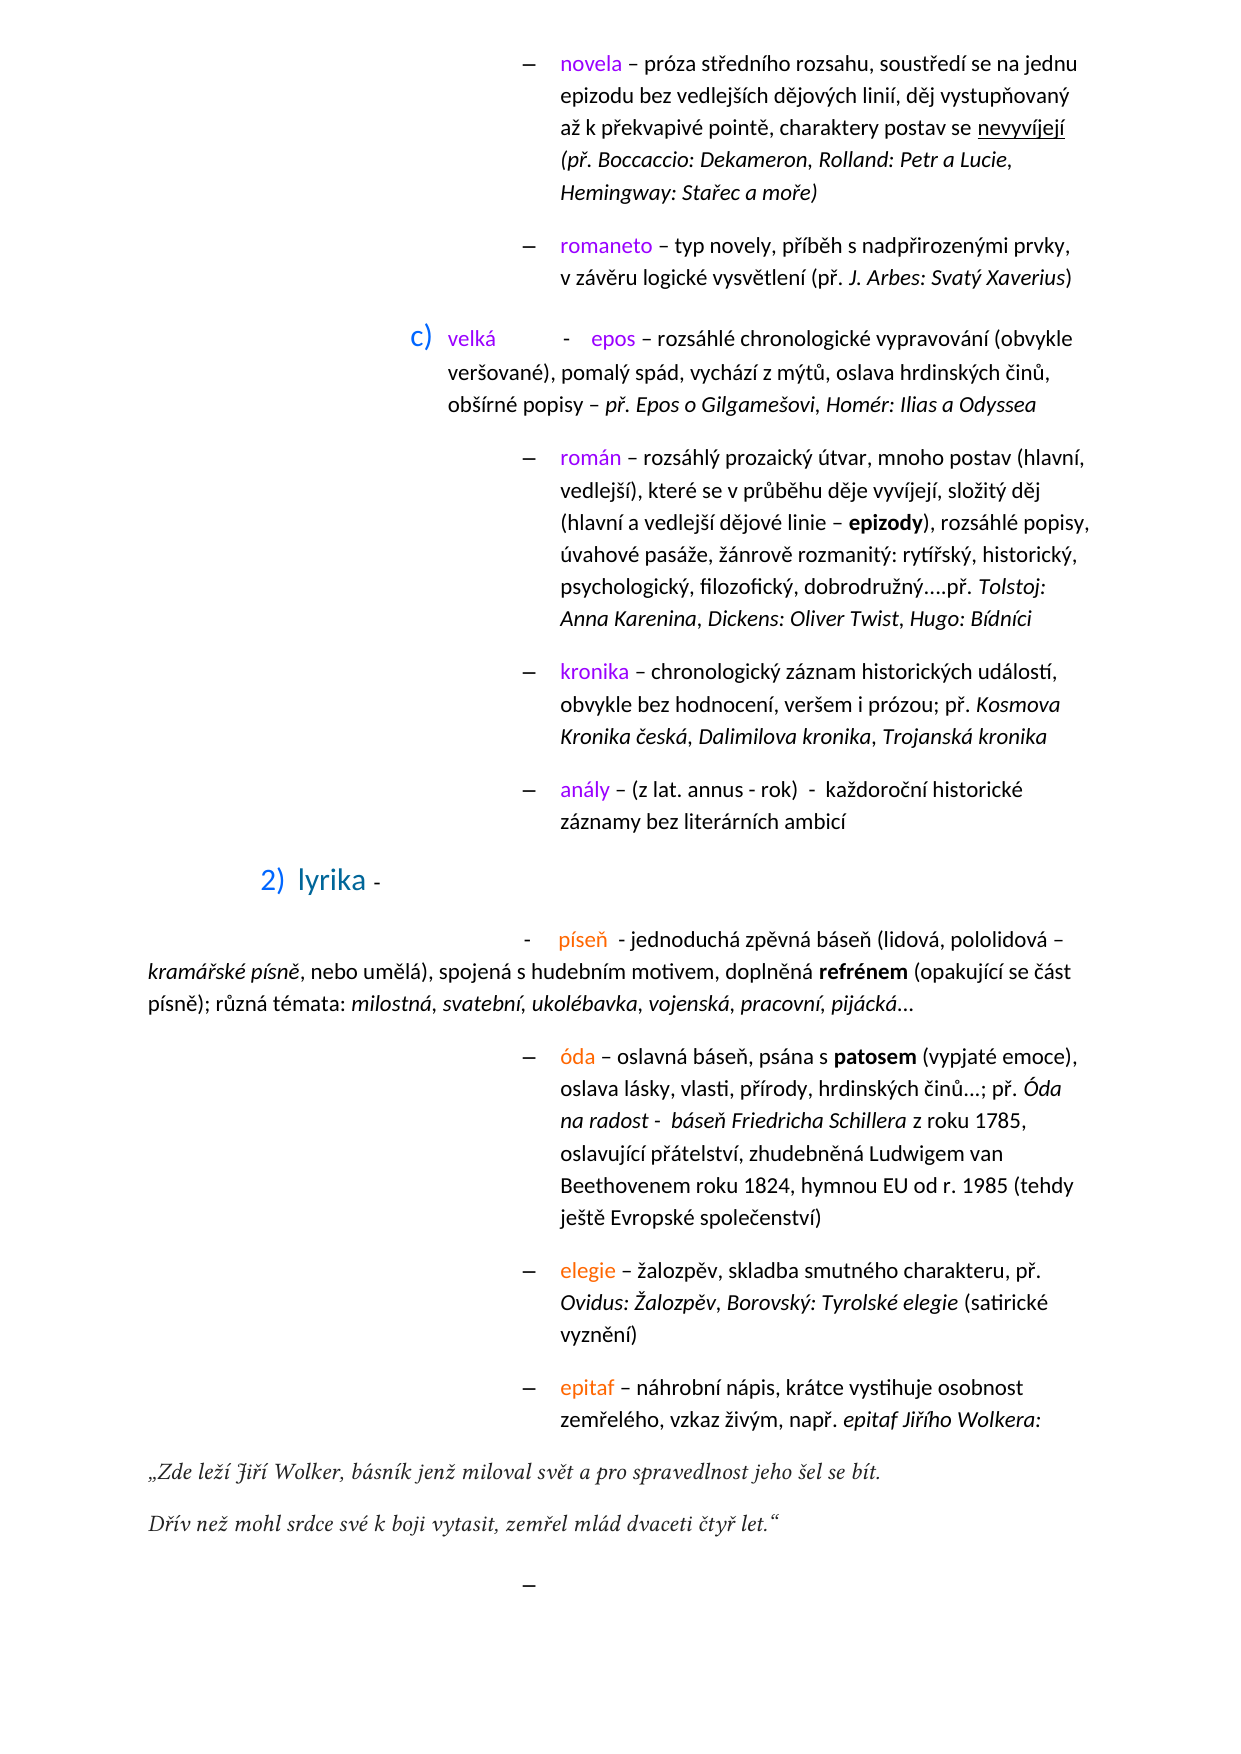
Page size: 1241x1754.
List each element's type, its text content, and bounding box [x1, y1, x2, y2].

list novela – próza středního rozsahu, soustředí se na jednu epizodu bez vedlejších dějových linií, děj vystupňovaný až k překvapivé pointě, charaktery postav se nevyvíjejí (př. Boccaccio: Dekameron, Rolland: Petr a Lucie, Hemingway: Stařec a moře) [523, 49, 1093, 206]
list kronika – chronologický záznam historických událostí, obvykle bez hodnocení, veršem i prózou; př. Kosmova Kronika česká, Dalimilova kronika, Trojanská kronika [523, 657, 1093, 750]
text „Zde leží Jiří Wolker, básník jenž miloval svět a pro spravedlnost jeho šel se bít. [148, 1459, 1093, 1485]
list velká - epos – rozsáhlé chronologické vypravování (obvykle veršované), pomalý spád, vychází z mýtů, oslava hrdinských činů, obšírné popisy – př. Epos o Gilgamešovi, Homér: Ilias a Odyssea [410, 316, 1093, 418]
list román – rozsáhlý prozaický útvar, mnoho postav (hlavní, vedlejší), které se v průběhu děje vyvíjejí, složitý děj (hlavní a vedlejší dějové linie – epizody), rozsáhlé popisy, úvahové pasáže, žánrově rozmanitý: rytířský, historický, psychologický, filozofický, dobrodružný....př. Tolstoj: Anna Karenina, Dickens: Oliver Twist, Hugo: Bídníci [523, 443, 1093, 632]
list anály – (z lat. annus - rok) - každoroční historické záznamy bez literárních ambicí [523, 775, 1093, 835]
list lyrika - [260, 860, 1093, 898]
list elegie – žalozpěv, skladba smutného charakteru, př. Ovidus: Žalozpěv, Borovský: Tyrolské elegie (satirické vyznění) [523, 1256, 1093, 1348]
text - píseň - jednoduchá zpěvná báseň (lidová, pololidová – kramářské písně, nebo umělá), spojená s hudebním motivem, doplněná refrénem (opakující se část písně); různá témata: milostná, svatební, ukolébavka, vojenská, pracovní, pijácká... [148, 925, 1093, 1017]
list romaneto – typ novely, příběh s nadpřirozenými prvky, v závěru logické vysvětlení (př. J. Arbes: Svatý Xaverius) [523, 231, 1093, 291]
list epitaf – náhrobní nápis, krátce vystihuje osobnost zemřelého, vzkaz živým, např. epitaf Jiřího Wolkera: [523, 1373, 1093, 1434]
list óda – oslavná báseň, psána s patosem (vypjaté emoce), oslava lásky, vlasti, přírody, hrdinských činů...; př. Óda na radost - báseň Friedricha Schillera z roku 1785, oslavující přátelství, zhudebněná Ludwigem van Beethovenem roku 1824, hymnou EU od r. 1985 (tehdy ještě Evropské společenství) [523, 1042, 1093, 1231]
text Dřív než mohl srdce své k boji vytasit, zemřel mlád dvaceti čtyř let.“ [148, 1510, 1093, 1537]
